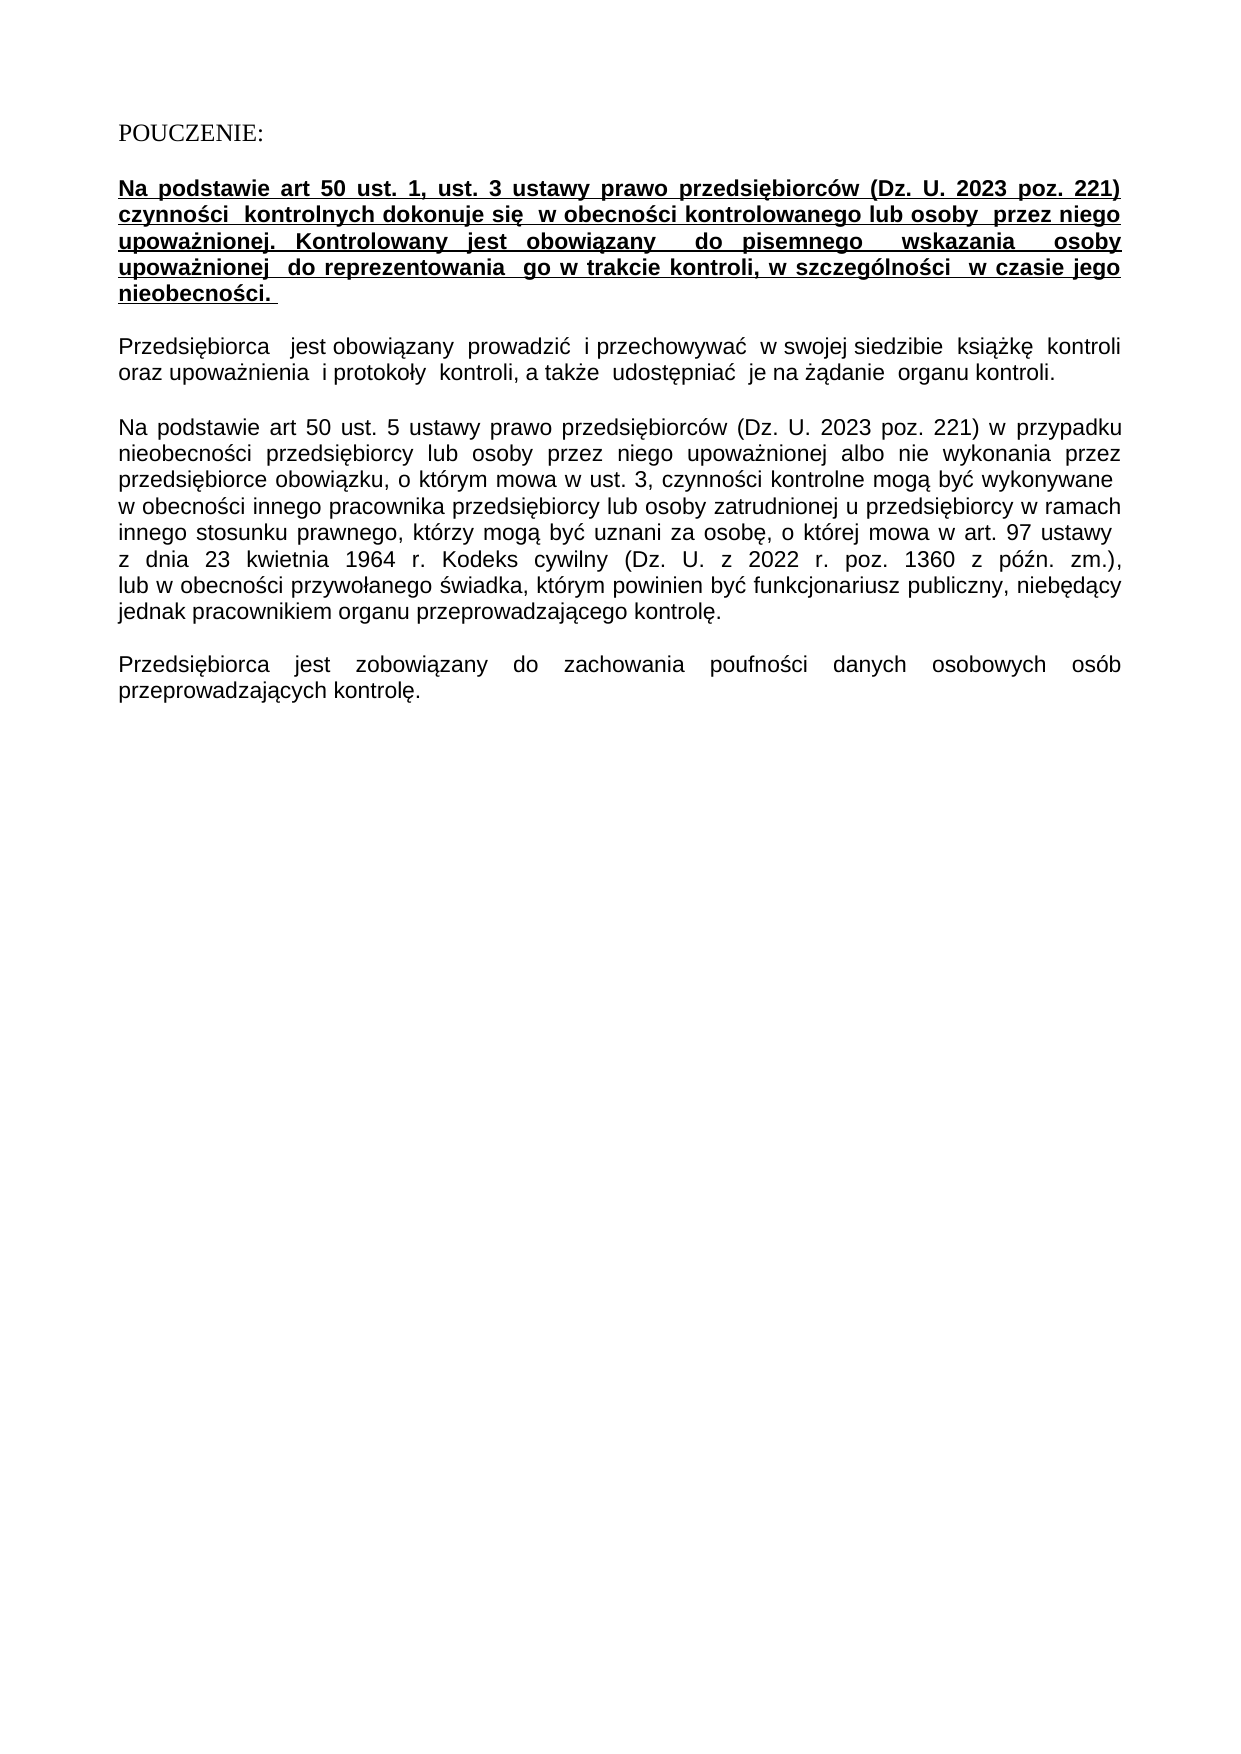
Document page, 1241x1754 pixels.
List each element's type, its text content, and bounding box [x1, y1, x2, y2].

text Na podstawie art 50 ust. 5 ustawy prawo przedsiębiorców (Dz. U. 2023 poz. 221) w przypadku nieobecności przedsiębiorcy lub osoby przez niego upoważnionej albo nie wykonania przez przedsiębiorce obowiązku, o którym mowa w ust. 3, czynności kontrolne mogą być wykonywane w obecności innego pracownika przedsiębiorcy lub osoby zatrudnionej u przedsiębiorcy w ramach innego stosunku prawnego, którzy mogą być uznani za osobę, o której mowa w art. 97 ustawy z dnia 23 kwietnia 1964 r. Kodeks cywilny (Dz. U. z 2022 r. poz. 1360 z późn. zm.), lub w obecności przywołanego świadka, którym powinien być funkcjonariusz publiczny, niebędący jednak pracownikiem organu przeprowadzającego kontrolę. [118, 414, 1122, 624]
text Przedsiębiorca jest obowiązany prowadzić i przechowywać w swojej siedzibie książkę kontroli oraz upoważnienia i protokoły kontroli, a także udostępniać je na żądanie organu kontroli. [118, 333, 1122, 386]
text Na podstawie art 50 ust. 1, ust. 3 ustawy prawo przedsiębiorców (Dz. U. 2023 poz. 221) czynności kontrolnych dokonuje się w obecności kontrolowanego lub osoby przez niego upoważnionej. Kontrolowany jest obowiązany do pisemnego wskazania osoby [118, 175, 1122, 250]
text upoważnionej do reprezentowania go w trakcie kontroli, w szczególności w czasie jego nieobecności. [118, 252, 1122, 307]
text POUCZENIE: [118, 118, 1122, 147]
text Przedsiębiorca jest zobowiązany do zachowania poufności danych osobowych osób przeprowadzających kontrolę. [118, 651, 1122, 704]
